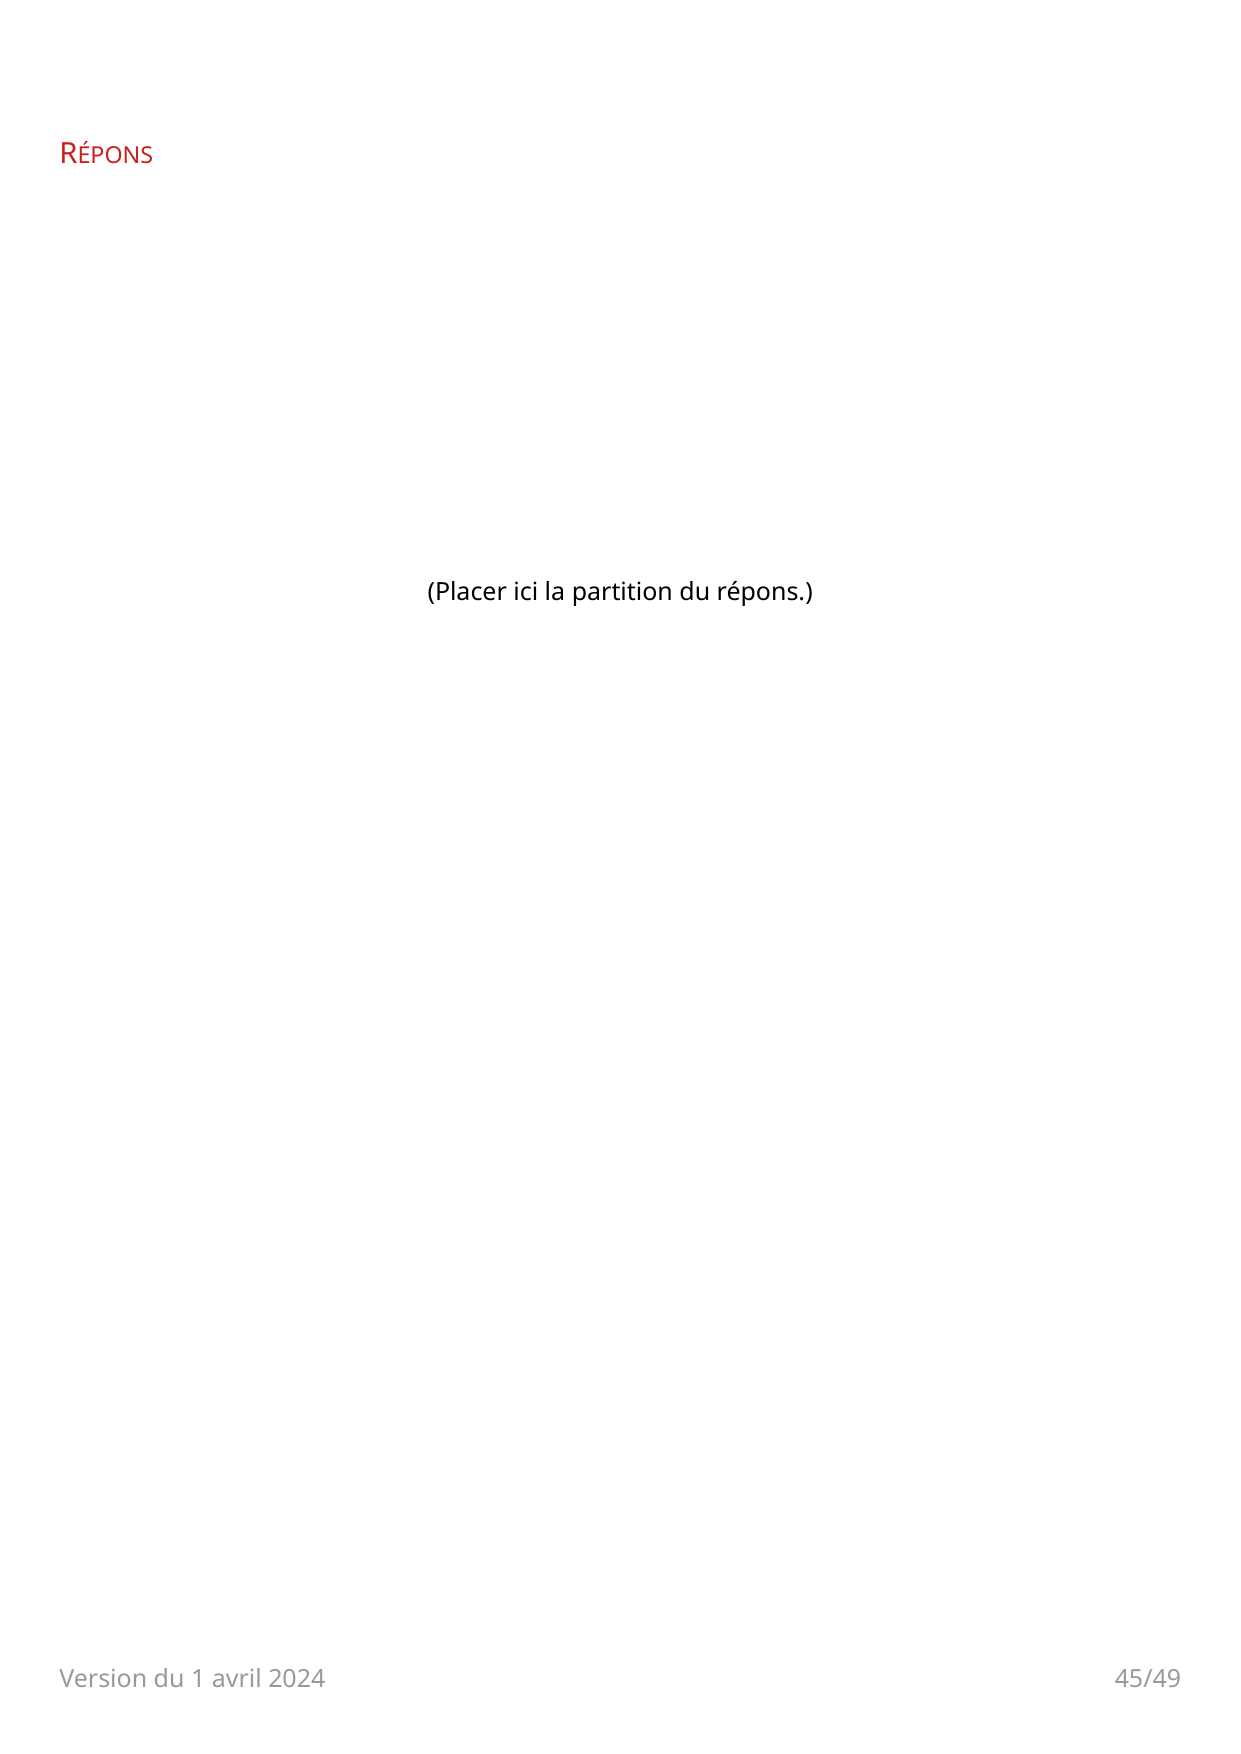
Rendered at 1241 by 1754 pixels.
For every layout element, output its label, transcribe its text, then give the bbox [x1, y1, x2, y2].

text (Placer ici la partition du répons.) [59, 574, 1181, 608]
subtitle Répons [59, 133, 1181, 172]
